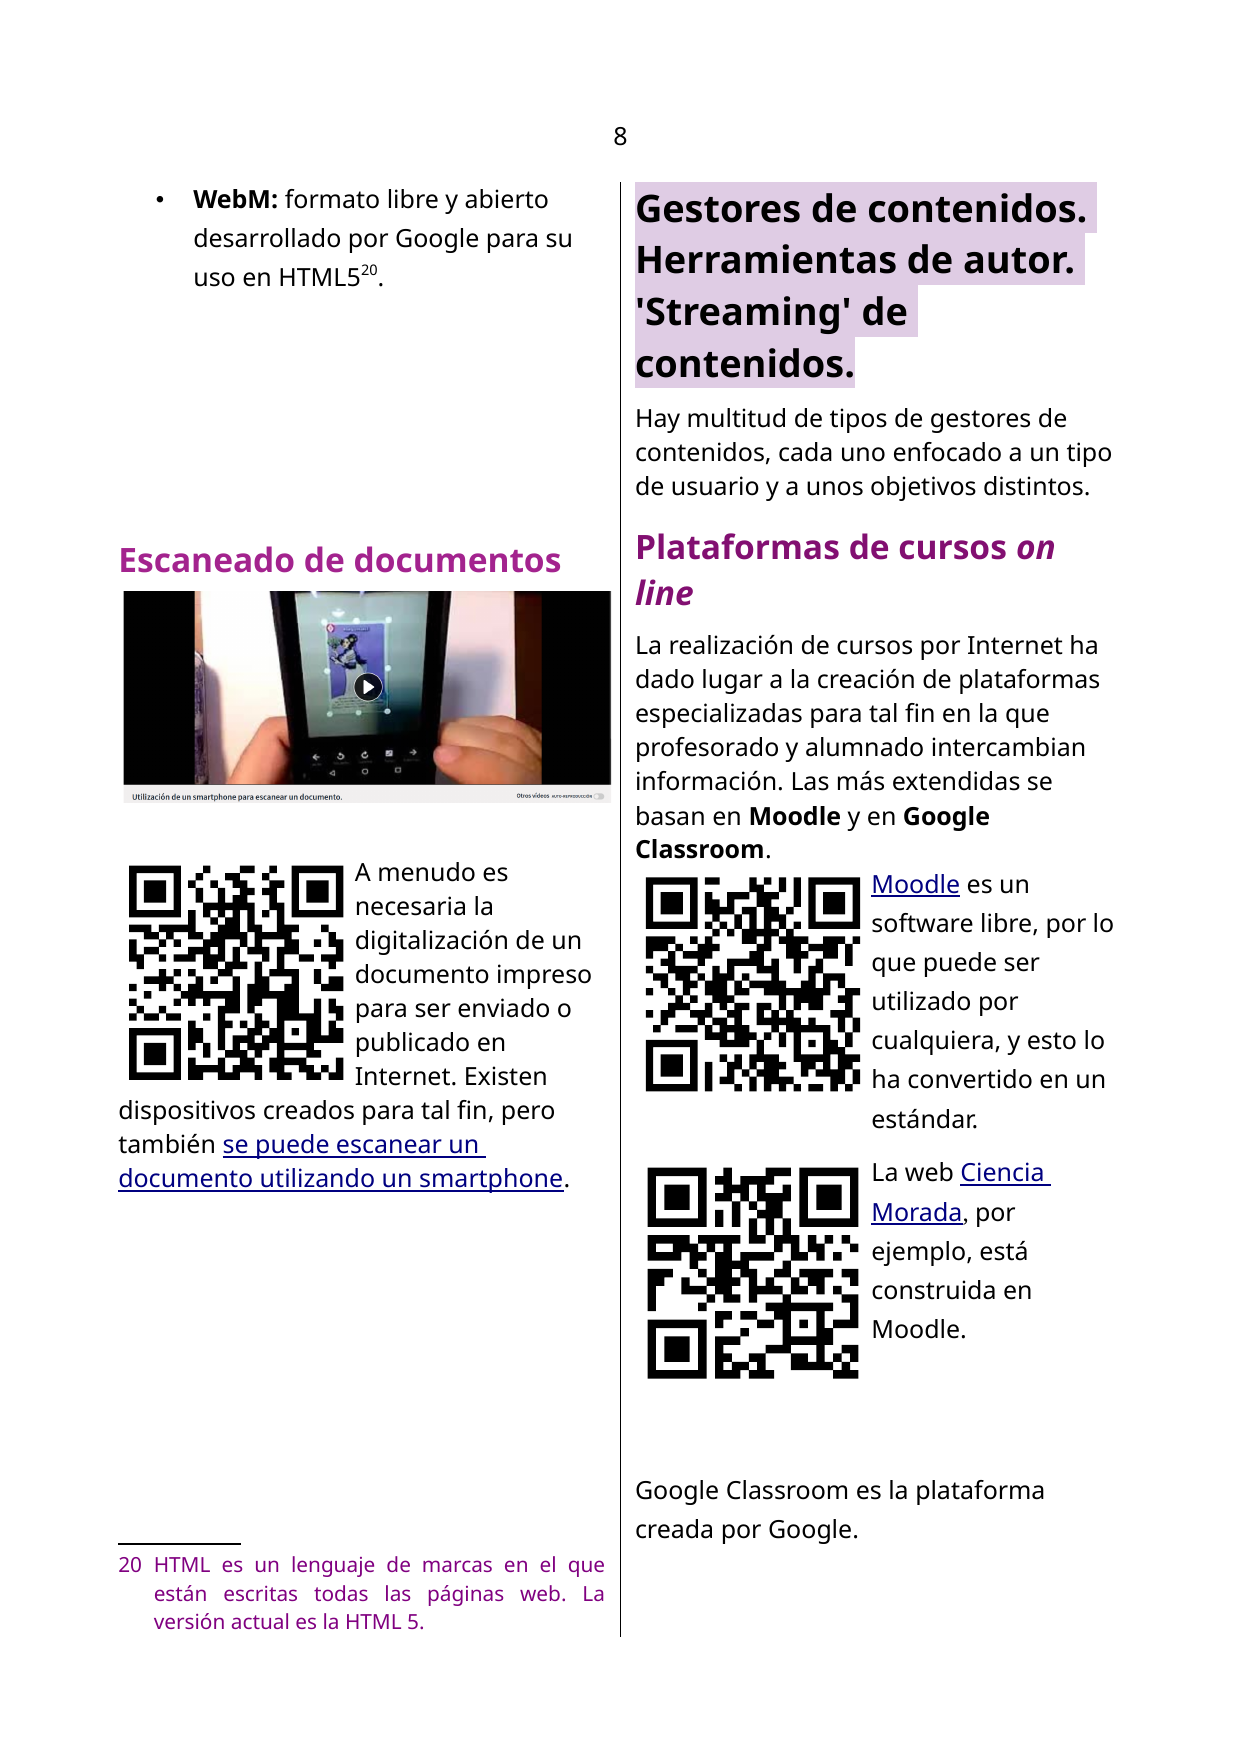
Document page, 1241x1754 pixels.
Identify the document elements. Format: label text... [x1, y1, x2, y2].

list HTML es un lenguaje de marcas en el que están escritas todas las páginas web. La versión actual es la HTML 5. [118, 1551, 605, 1636]
text Moodle es un software libre, por lo que puede ser utilizado por cualquiera, y esto lo ha convertido en un estándar. [635, 866, 1122, 1135]
list WebM: formato libre y abierto desarrollado por Google para su uso en HTML5. [156, 182, 605, 294]
text La web Ciencia Morada, por ejemplo, está construida en Moodle. [635, 1155, 1122, 1346]
picture [123, 591, 612, 803]
text A menudo es necesaria la digitalización de un documento impreso para ser enviado o publicado en Internet. Existen dispositivos creados para tal fin, pero también se puede escanear un documento utilizando un smartphone. [118, 854, 605, 1195]
subtitle Plataformas de cursos on line [635, 524, 1122, 615]
subtitle Escaneado de documentos [118, 537, 605, 582]
text Google Classroom es la plataforma creada por Google. [635, 1473, 1122, 1546]
text La realización de cursos por Internet ha dado lugar a la creación de plataformas especializadas para tal fin en la que profesorado y alumnado intercambian información. Las más extendidas se basan en Moodle y en Google Classroom. [635, 628, 1122, 866]
text Hay multitud de tipos de gestores de contenidos, cada uno enfocado a un tipo de usuario y a unos objetivos distintos. [635, 401, 1122, 503]
subtitle Gestores de contenidos. Herramientas de autor. 'Streaming' de contenidos. [635, 182, 1122, 388]
